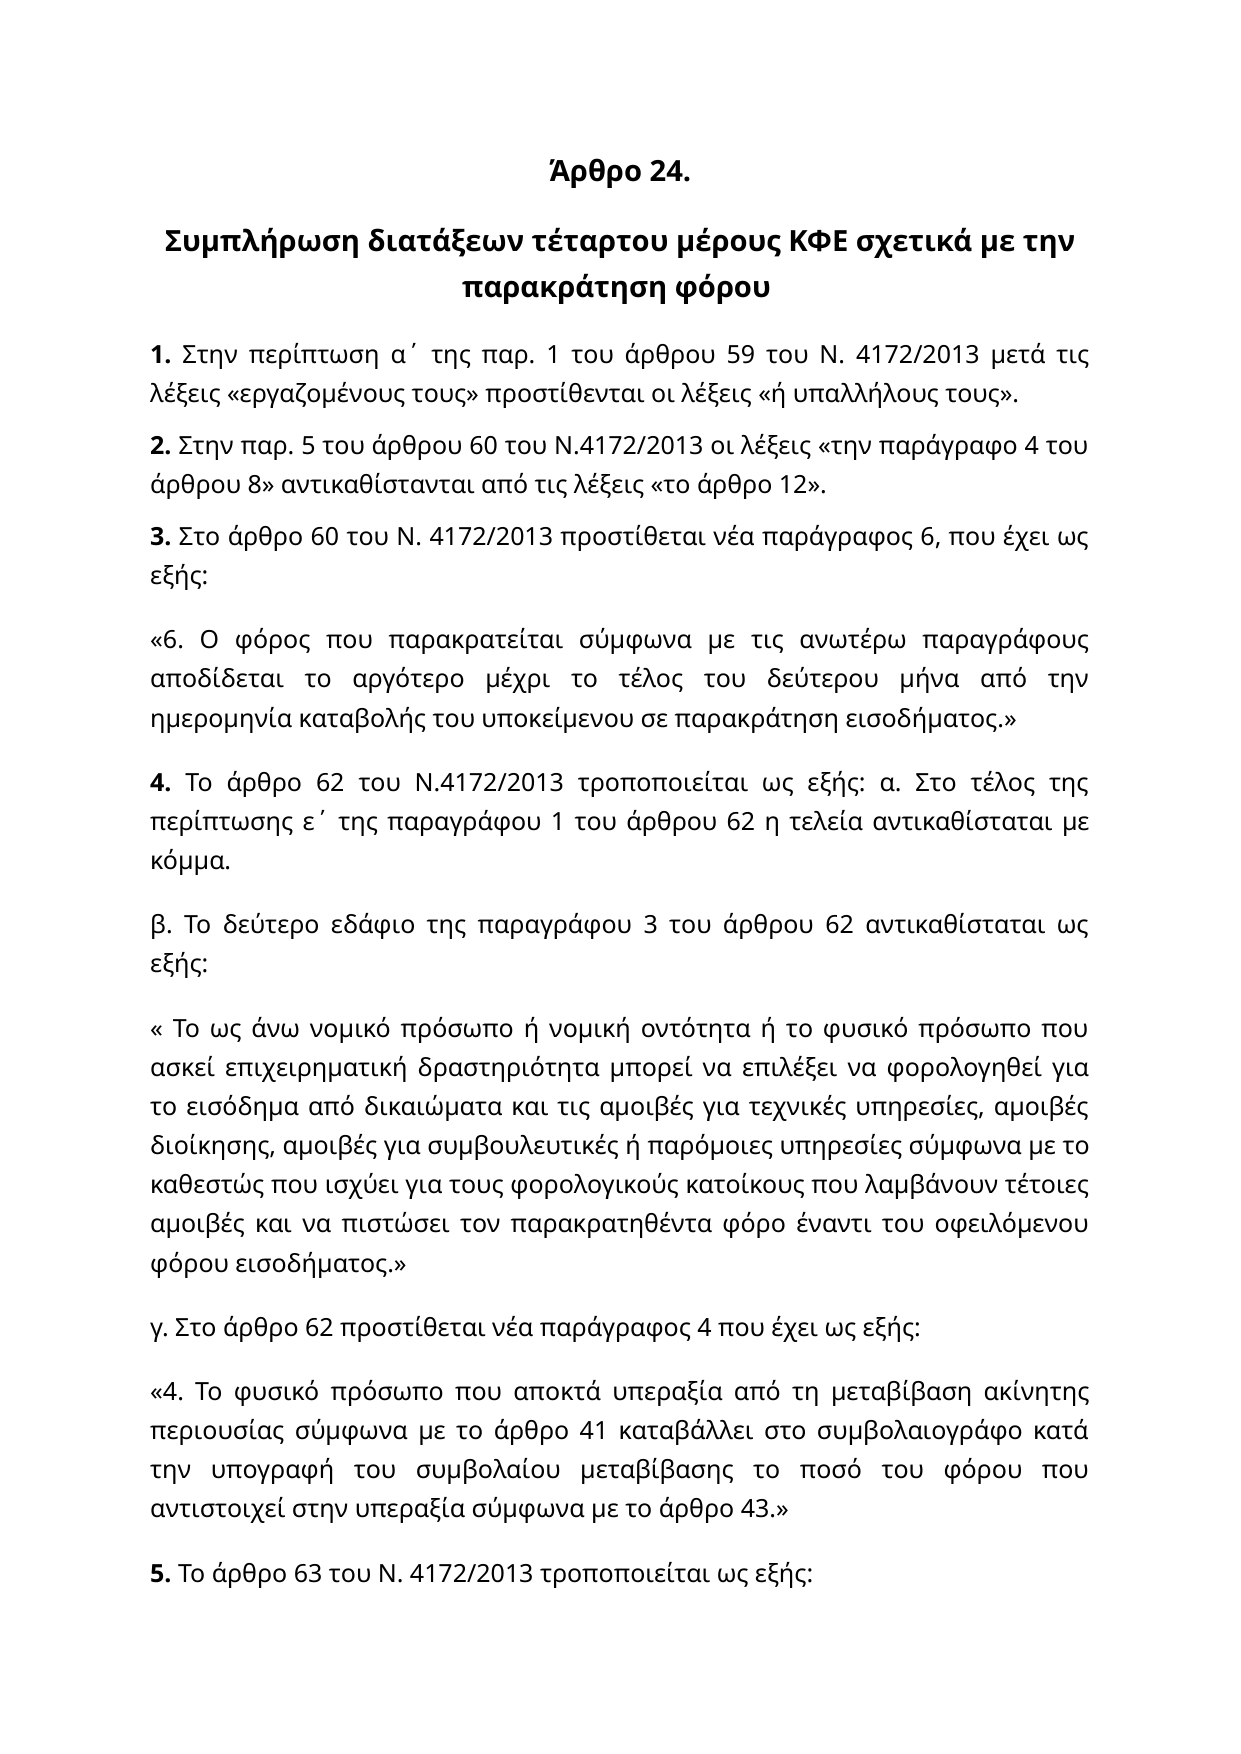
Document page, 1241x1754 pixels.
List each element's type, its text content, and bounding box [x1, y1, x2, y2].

text 2. Στην παρ. 5 του άρθρου 60 του Ν.4172/2013 οι λέξεις «την παράγραφο 4 του άρθρου 8» αντικαθίστανται από τις λέξεις «το άρθρο 12». [150, 428, 1090, 501]
subtitle Συμπλήρωση διατάξεων τέταρτου μέρους ΚΦΕ σχετικά με την παρακράτηση φόρου [150, 221, 1090, 306]
text γ. Στο άρθρο 62 προστίθεται νέα παράγραφος 4 που έχει ως εξής: [150, 1309, 1090, 1343]
text 3. Στο άρθρο 60 του Ν. 4172/2013 προστίθεται νέα παράγραφος 6, που έχει ως εξής: [150, 518, 1090, 592]
subtitle Άρθρο 24. [150, 150, 1090, 190]
text 1. Στην περίπτωση α΄ της παρ. 1 του άρθρου 59 του Ν. 4172/2013 μετά τις λέξεις «εργαζομένους τους» προστίθενται οι λέξεις «ή υπαλλήλους τους». [150, 337, 1090, 410]
text « Το ως άνω νομικό πρόσωπο ή νομική οντότητα ή το φυσικό πρόσωπο που ασκεί επιχειρηματική δραστηριότητα μπορεί να επιλέξει να φορολογηθεί για το εισόδημα από δικαιώματα και τις αμοιβές για τεχνικές υπηρεσίες, αμοιβές διοίκησης, αμοιβές για συμβουλευτικές ή παρόμοιες υπηρεσίες σύμφωνα με το καθεστώς που ισχύει για τους φορολογικούς κατοίκους που λαμβάνουν τέτοιες αμοιβές και να πιστώσει τον παρακρατηθέντα φόρο έναντι του οφειλόμενου φόρου εισοδήματος.» [150, 1010, 1090, 1279]
text β. Το δεύτερο εδάφιο της παραγράφου 3 του άρθρου 62 αντικαθίσταται ως εξής: [150, 907, 1090, 980]
text 4. Το άρθρο 62 του Ν.4172/2013 τροποποιείται ως εξής: α. Στο τέλος της περίπτωσης ε΄ της παραγράφου 1 του άρθρου 62 η τελεία αντικαθίσταται με κόμμα. [150, 764, 1090, 877]
text «6. Ο φόρος που παρακρατείται σύμφωνα με τις ανωτέρω παραγράφους αποδίδεται το αργότερο μέχρι το τέλος του δεύτερου μήνα από την ημερομηνία καταβολής του υποκείμενου σε παρακράτηση εισοδήματος.» [150, 622, 1090, 734]
text «4. Το φυσικό πρόσωπο που αποκτά υπεραξία από τη μεταβίβαση ακίνητης περιουσίας σύμφωνα με το άρθρο 41 καταβάλλει στο συμβολαιογράφο κατά την υπογραφή του συμβολαίου μεταβίβασης το ποσό του φόρου που αντιστοιχεί στην υπεραξία σύμφωνα με το άρθρο 43.» [150, 1373, 1090, 1525]
text 5. Το άρθρο 63 του Ν. 4172/2013 τροποποιείται ως εξής: [150, 1555, 1090, 1589]
